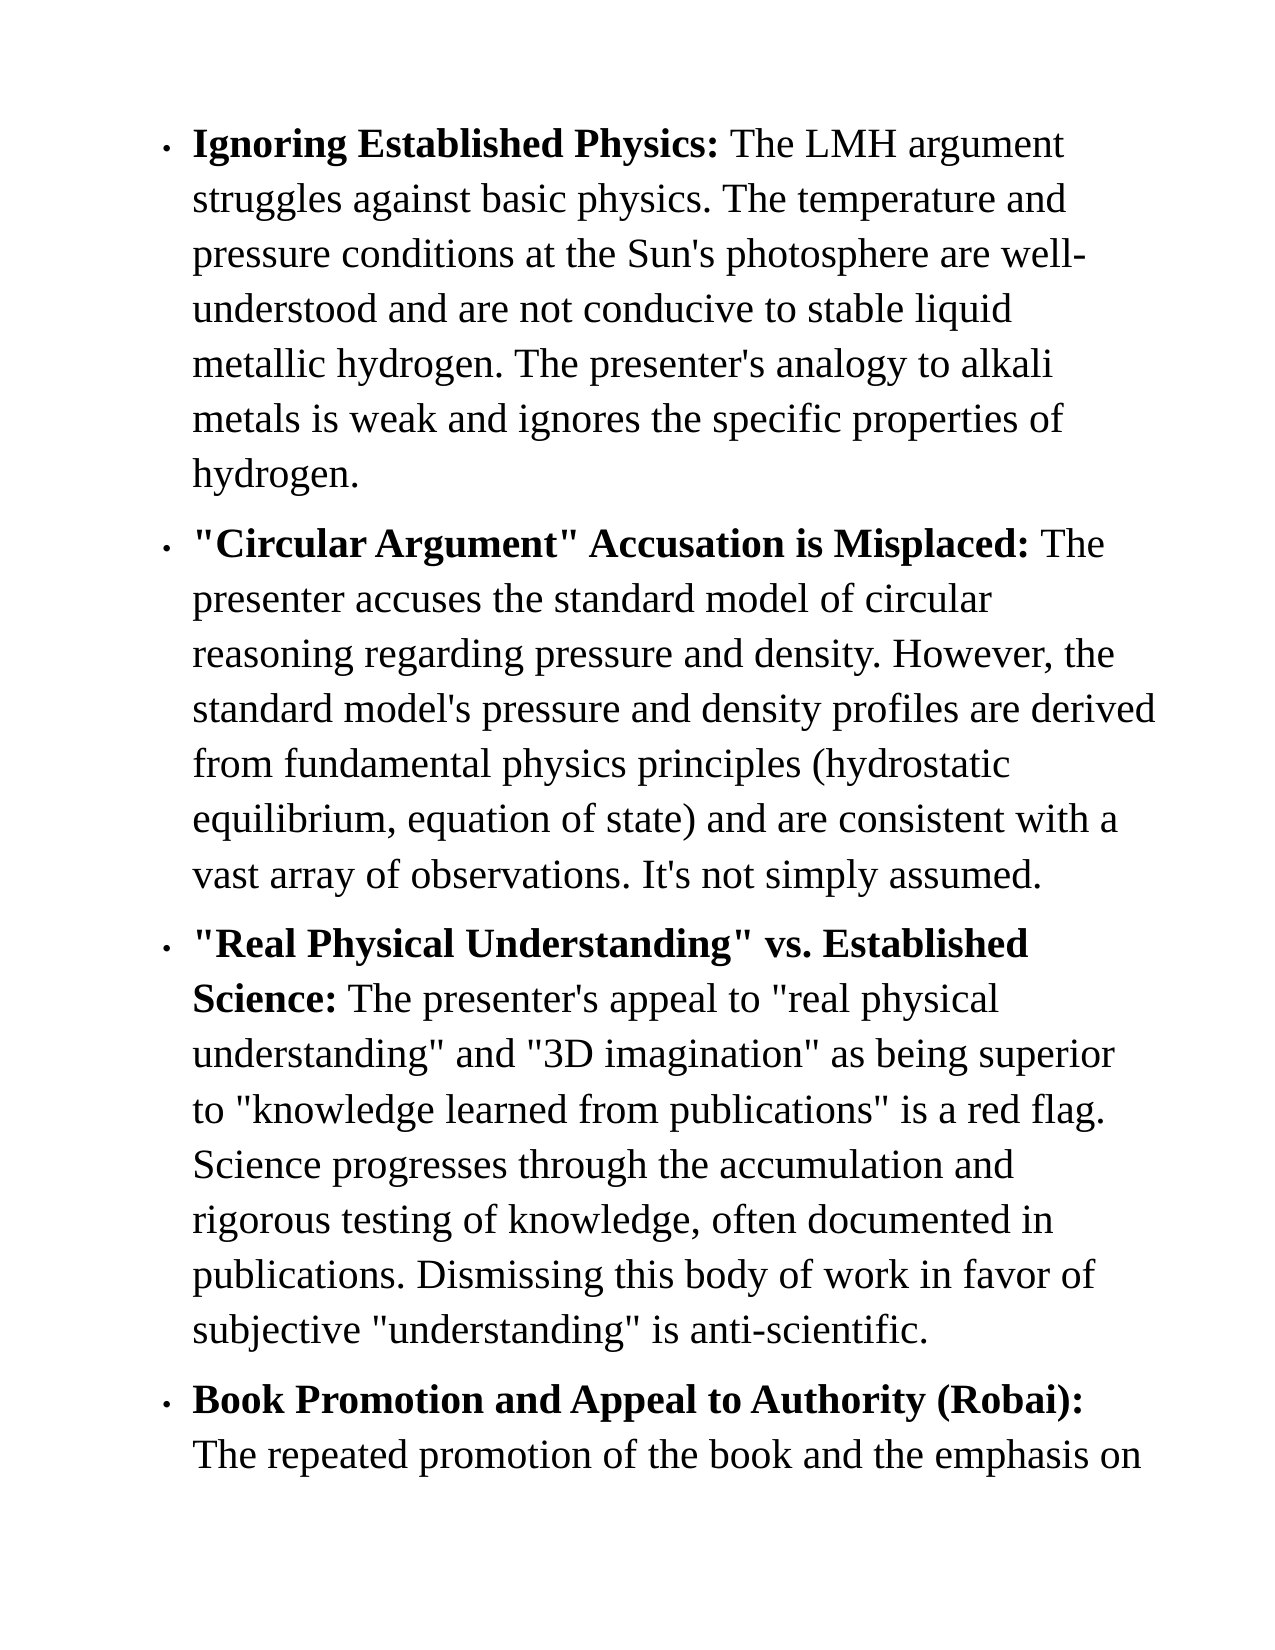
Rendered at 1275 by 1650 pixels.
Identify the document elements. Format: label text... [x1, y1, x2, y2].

list Ignoring Established Physics: The LMH argument struggles against basic physics. The temperature and pressure conditions at the Sun's photosphere are well-understood and are not conducive to stable liquid metallic hydrogen. The presenter's analogy to alkali metals is weak and ignores the specific properties of hydrogen. [162, 118, 1157, 497]
list "Real Physical Understanding" vs. Established Science: The presenter's appeal to "real physical understanding" and "3D imagination" as being superior to "knowledge learned from publications" is a red flag. Science progresses through the accumulation and rigorous testing of knowledge, often documented in publications. Dismissing this body of work in favor of subjective "understanding" is anti-scientific. [162, 919, 1157, 1352]
list "Circular Argument" Accusation is Misplaced: The presenter accuses the standard model of circular reasoning regarding pressure and density. However, the standard model's pressure and density profiles are derived from fundamental physics principles (hydrostatic equilibrium, equation of state) and are consistent with a vast array of observations. It's not simply assumed. [162, 518, 1157, 897]
list Book Promotion and Appeal to Authority (Robai): The repeated promotion of the book and the emphasis on [162, 1374, 1157, 1477]
